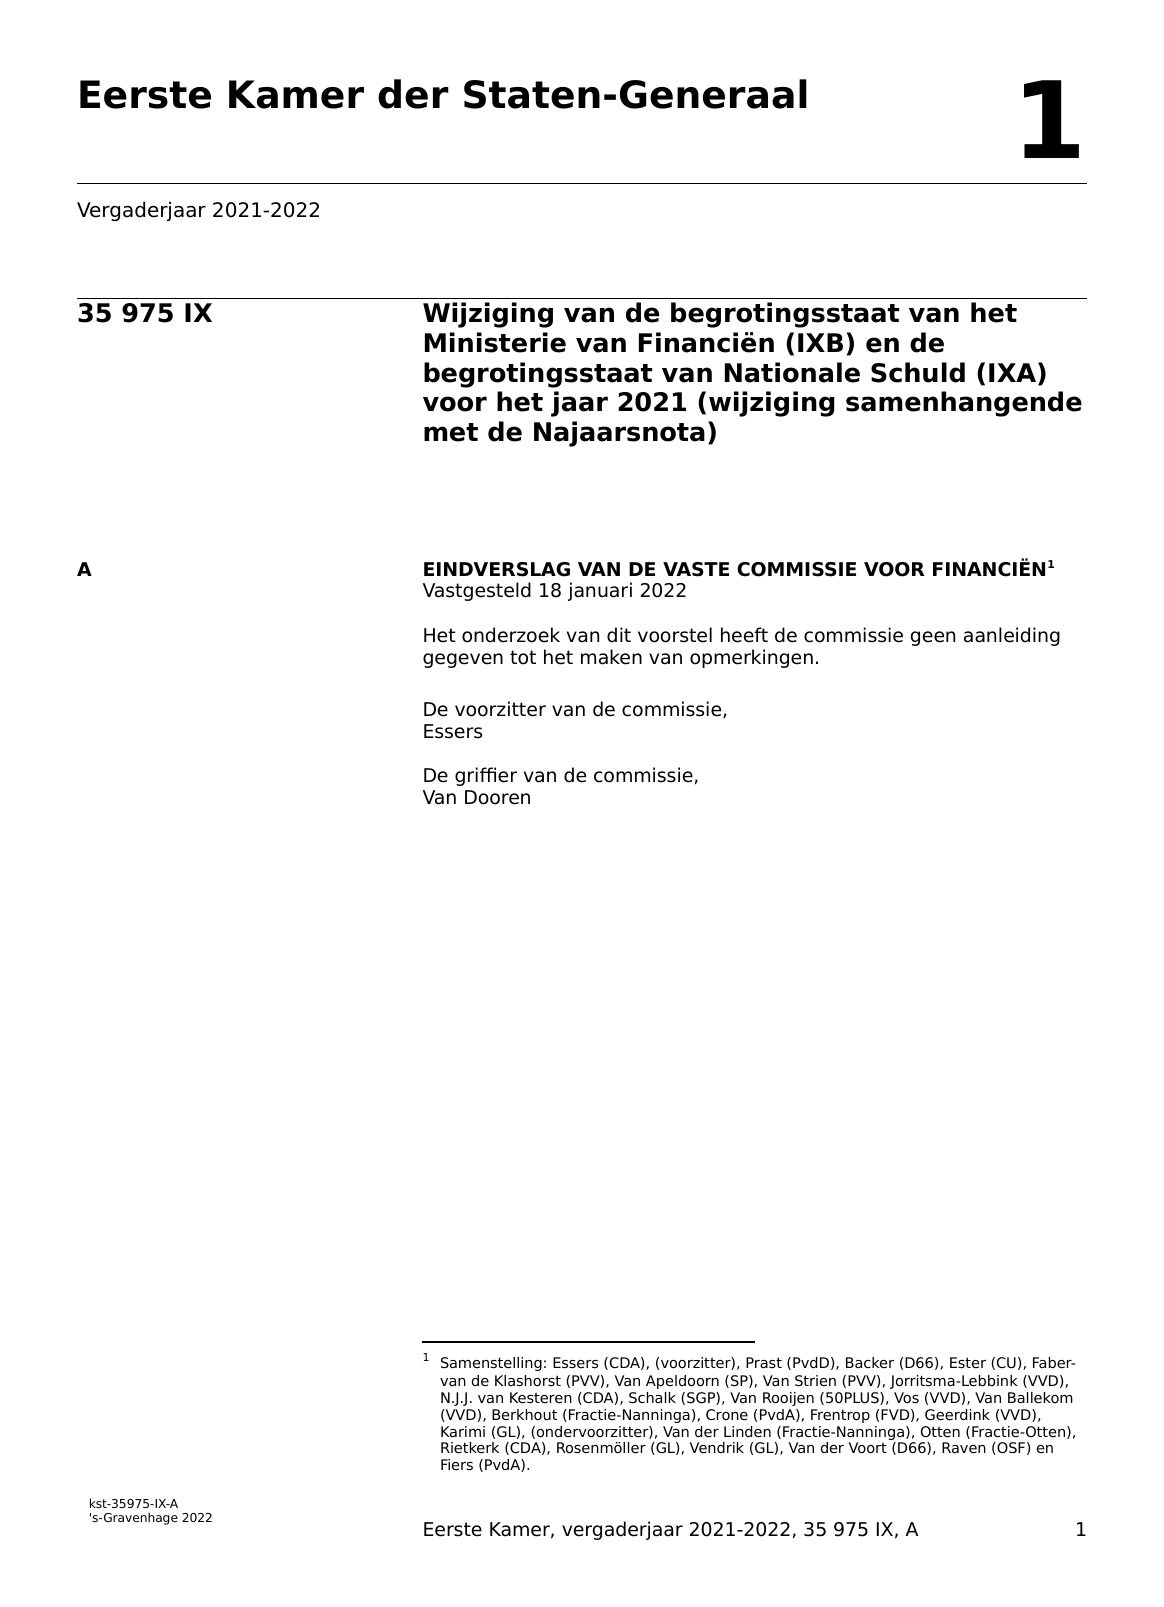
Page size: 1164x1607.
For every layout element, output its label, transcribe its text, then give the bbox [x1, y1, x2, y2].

text 's-Gravenhage 2022 [88, 1511, 323, 1525]
table_cell Vergaderjaar 2021-2022 [77, 184, 1087, 298]
text De voorzitter van de commissie, Essers [422, 698, 1087, 742]
subtitle A EINDVERSLAG VAN DE VASTE COMMISSIE VOOR FINANCIËN [77, 558, 1087, 580]
table_header Eerste Kamer der Staten-Generaal [77, 59, 886, 183]
subtitle 35 975 IX Wijziging van de begrotingsstaat van het Ministerie van Financiën (IXB) en de begrotingsstaat van Nationale Schuld (IXA) voor het jaar 2021 (wijziging samenhangende met de Najaarsnota) [77, 299, 1087, 447]
table_header 1 [886, 59, 1087, 183]
text Samenstelling: Essers (CDA), (voorzitter), Prast (PvdD), Backer (D66), Ester (CU), Faber-van de Klashorst (PVV), Van Apeldoorn (SP), Van Strien (PVV), Jorritsma-Lebbink (VVD), N.J.J. van Kesteren (CDA), Schalk (SGP), Van Rooijen (50PLUS), Vos (VVD), Van Ballekom (VVD), Berkhout (Fractie-Nanninga), Crone (PvdA), Frentrop (FVD), Geerdink (VVD), Karimi (GL), (ondervoorzitter), Van der Linden (Fractie-Nanninga), Otten (Fractie-Otten), Rietkerk (CDA), Rosenmöller (GL), Vendrik (GL), Van der Voort (D66), Raven (OSF) en Fiers (PvdA). [422, 1351, 1087, 1474]
text De griffier van de commissie, Van Dooren [422, 765, 1087, 809]
text Het onderzoek van dit voorstel heeft de commissie geen aanleiding gegeven tot het maken van opmerkingen. [422, 624, 1087, 668]
text kst-35975-IX-A [88, 1497, 323, 1511]
text Vastgesteld 18 januari 2022 [422, 580, 1087, 602]
